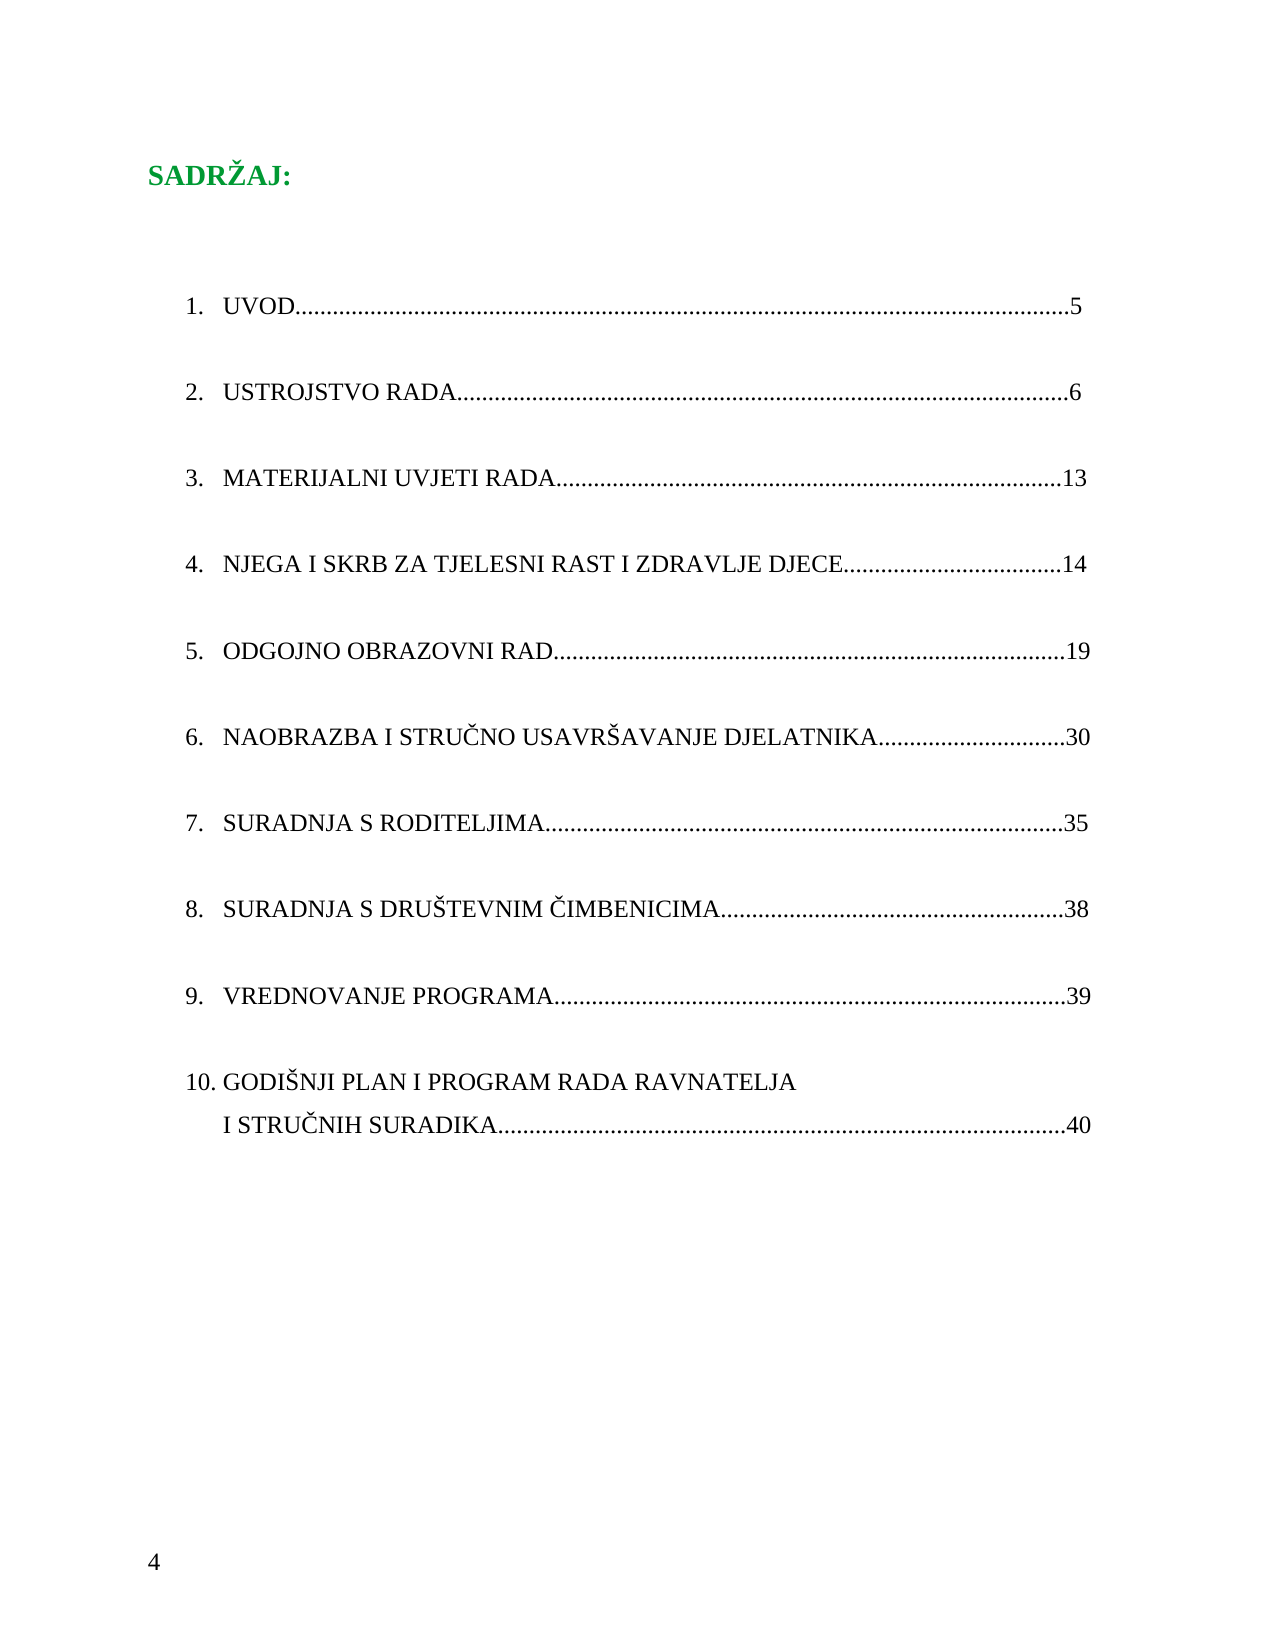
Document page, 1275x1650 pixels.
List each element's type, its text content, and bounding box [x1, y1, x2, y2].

list NAOBRAZBA I STRUČNO USAVRŠAVANJE DJELATNIKA..............................30 [185, 722, 1127, 751]
list USTROJSTVO RADA..................................................................................................6 [185, 377, 1127, 406]
list I STRUČNIH SURADIKA...........................................................................................40 [185, 1110, 1127, 1139]
list UVOD............................................................................................................................5 [185, 291, 1127, 319]
list VREDNOVANJE PROGRAMA..................................................................................39 [185, 981, 1127, 1009]
list MATERIJALNI UVJETI RADA.................................................................................13 [185, 463, 1127, 492]
list SURADNJA S RODITELJIMA...................................................................................35 [185, 808, 1127, 837]
subtitle SADRŽAJ: [148, 158, 1127, 192]
list GODIŠNJI PLAN I PROGRAM RADA RAVNATELJA [185, 1067, 1127, 1096]
list ODGOJNO OBRAZOVNI RAD..................................................................................19 [185, 636, 1127, 664]
list NJEGA I SKRB ZA TJELESNI RAST I ZDRAVLJE DJECE...................................14 [185, 549, 1127, 578]
list SURADNJA S DRUŠTEVNIM ČIMBENICIMA.......................................................38 [185, 894, 1127, 923]
